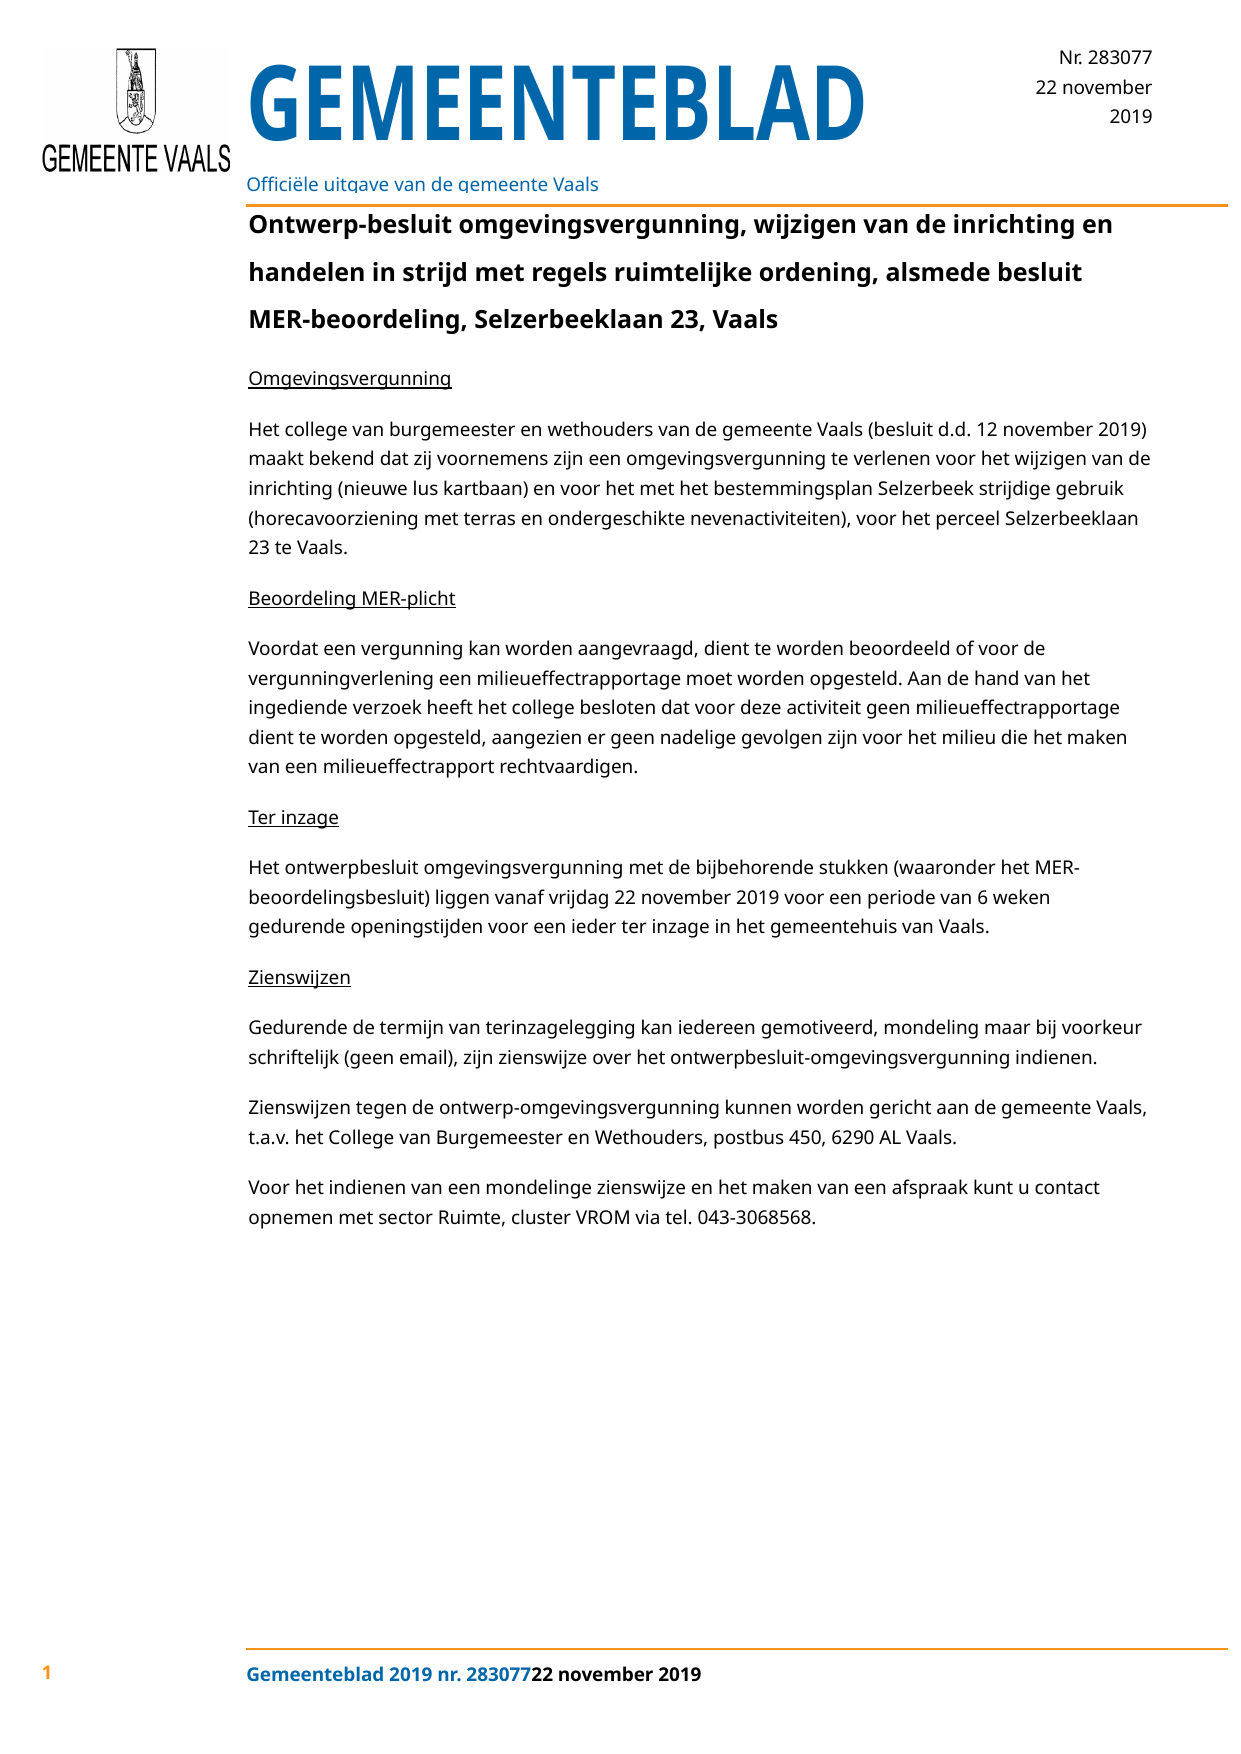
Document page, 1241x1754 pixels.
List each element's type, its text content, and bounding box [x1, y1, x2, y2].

text Ontwerp-besluit omgevingsvergunning, wijzigen van de inrichting en handelen in strijd met regels ruimtelijke ordening, alsmede besluit MER-beoordeling, Selzerbeeklaan 23, Vaals [248, 207, 1152, 336]
text Voor het indienen van een mondelinge zienswijze en het maken van een afspraak kunt u contact opnemen met sector Ruimte, cluster VROM via tel. 043-3068568. [248, 1174, 1152, 1229]
text Gedurende de termijn van terinzagelegging kan iedereen gemotiveerd, mondeling maar bij voorkeur schriftelijk (geen email), zijn zienswijze over het ontwerpbesluit-omgevingsvergunning indienen. [248, 1014, 1152, 1069]
text Omgevingsvergunning [248, 366, 1152, 391]
text Zienswijzen tegen de ontwerp-omgevingsvergunning kunnen worden gericht aan de gemeente Vaals, t.a.v. het College van Burgemeester en Wethouders, postbus 450, 6290 AL Vaals. [248, 1094, 1152, 1149]
text Het ontwerpbesluit omgevingsvergunning met de bijbehorende stukken (waaronder het MER-beoordelingsbesluit) liggen vanaf vrijdag 22 november 2019 voor een periode van 6 weken gedurende openingstijden voor een ieder ter inzage in het gemeentehuis van Vaals. [248, 854, 1152, 939]
text Voordat een vergunning kan worden aangevraagd, dient te worden beoordeeld of voor de vergunningverlening een milieueffectrapportage moet worden opgesteld. Aan de hand van het ingediende verzoek heeft het college besloten dat voor deze activiteit geen milieueffectrapportage dient te worden opgesteld, aangezien er geen nadelige gevolgen zijn voor het milieu die het maken van een milieueffectrapport rechtvaardigen. [248, 635, 1152, 779]
text Het college van burgemeester en wethouders van de gemeente Vaals (besluit d.d. 12 november 2019) maakt bekend dat zij voornemens zijn een omgevingsvergunning te verlenen voor het wijzigen van de inrichting (nieuwe lus kartbaan) en voor het met het bestemmingsplan Selzerbeek strijdige gebruik (horecavoorziening met terras en ondergeschikte nevenactiviteiten), voor het perceel Selzerbeeklaan 23 te Vaals. [248, 416, 1152, 560]
text Ter inzage [248, 804, 1152, 829]
text Beoordeling MER-plicht [248, 585, 1152, 610]
text Zienswijzen [248, 964, 1152, 989]
picture [41, 47, 231, 172]
